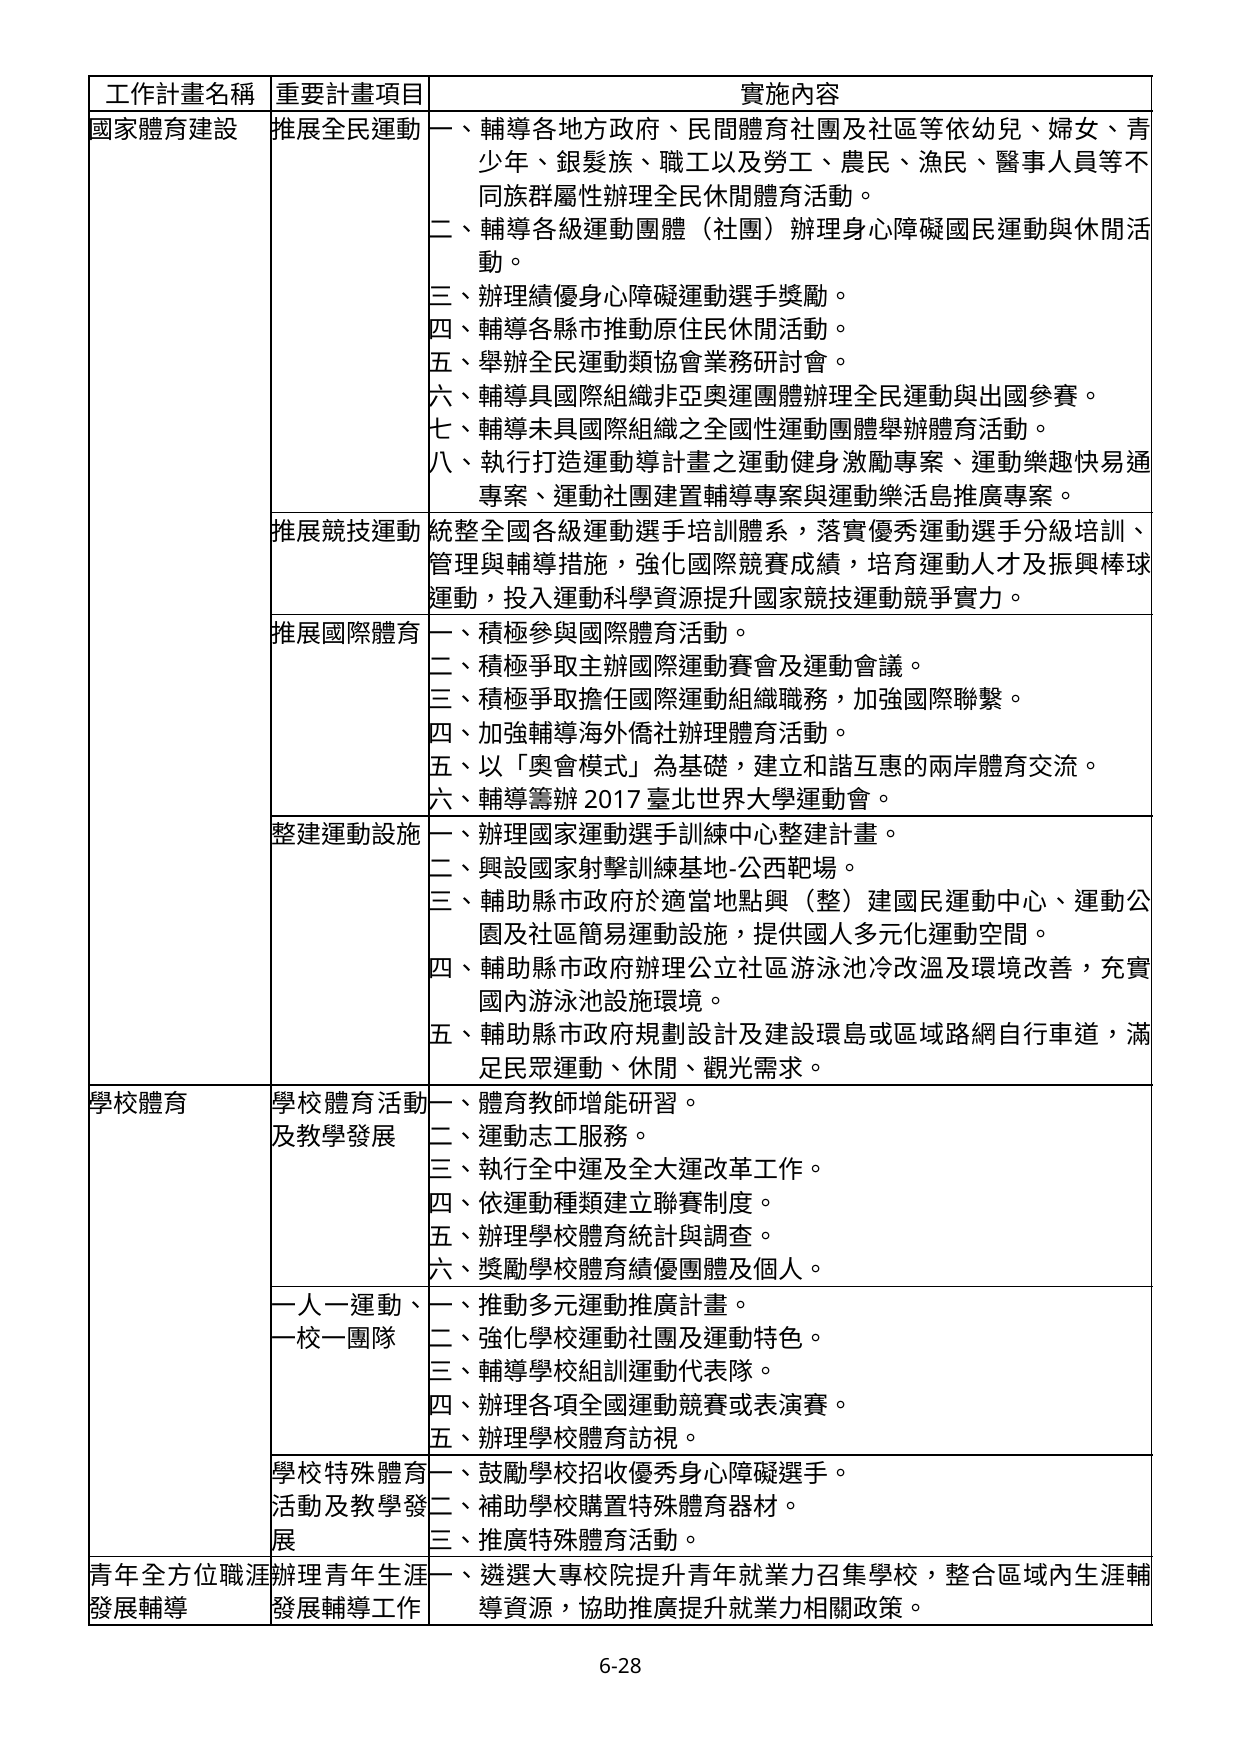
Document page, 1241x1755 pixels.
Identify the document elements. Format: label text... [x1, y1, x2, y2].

table_cell 推展國際體育 [272, 615, 428, 815]
table_cell 推展競技運動 [272, 513, 428, 614]
table_cell 學校體育 [90, 1086, 270, 1556]
table_cell 一、體育教師增能研習。 二、運動志工服務。 三、執行全中運及全大運改革工作。 四、依運動種類建立聯賽制度。 五、辦理學校體育統計與調查。 六、獎勵學校體育績優團體及個人。 [430, 1086, 1151, 1286]
table_cell 學校特殊體育活動及教學發展 [272, 1456, 428, 1556]
table_cell 國家體育建設 [90, 112, 270, 1084]
table_cell 一、推動多元運動推廣計畫。 二、強化學校運動社團及運動特色。 三、輔導學校組訓運動代表隊。 四、辦理各項全國運動競賽或表演賽。 五、辦理學校體育訪視。 [430, 1287, 1151, 1454]
table_cell 青年全方位職涯發展輔導 [90, 1557, 270, 1624]
table_cell 一、輔導各地方政府、民間體育社團及社區等依幼兒、婦女、青少年、銀髮族、職工以及勞工、農民、漁民、醫事人員等不同族群屬性辦理全民休閒體育活動。 二、輔導各級運動團體（社團）辦理身心障礙國民運動與休閒活動。 三、辦理績優身心障礙運動選手獎勵。 四、輔導各縣市推動原住民休閒活動。 五、舉辦全民運動類協會業務研討會。 六、輔導具國際組織非亞奧運團體辦理全民運動與出國參賽。 七、輔導未具國際組織之全國性運動團體舉辦體育活動。 八、執行打造運動導計畫之運動健身激勵專案、運動樂趣快易通專案、運動社團建置輔導專案與運動樂活島推廣專案。 [430, 112, 1151, 512]
table_cell 學校體育活動及教學發展 [272, 1086, 428, 1286]
table_header 工作計畫名稱 [90, 77, 270, 110]
table_cell 一、積極參與國際體育活動。 二、積極爭取主辦國際運動賽會及運動會議。 三、積極爭取擔任國際運動組織職務，加強國際聯繫。 四、加強輔導海外僑社辦理體育活動。 五、以「奧會模式」為基礎，建立和諧互惠的兩岸體育交流。 六、輔導籌辦2017臺北世界大學運動會。 [430, 615, 1151, 815]
table_cell 一人一運動、一校一團隊 [272, 1287, 428, 1454]
table_cell 推展全民運動 [272, 112, 428, 512]
table_cell 辦理青年生涯發展輔導工作 [272, 1557, 428, 1624]
table_cell 一、遴選大專校院提升青年就業力召集學校，整合區域內生涯輔導資源，協助推廣提升就業力相關政策。 [430, 1557, 1151, 1624]
table_header 實施內容 [430, 77, 1151, 110]
table_cell 一、鼓勵學校招收優秀身心障礙選手。 二、補助學校購置特殊體育器材。 三、推廣特殊體育活動。 [430, 1456, 1151, 1556]
table_cell 一、辦理國家運動選手訓練中心整建計畫。 二、興設國家射擊訓練基地-公西靶場。 三、輔助縣市政府於適當地點興（整）建國民運動中心、運動公園及社區簡易運動設施，提供國人多元化運動空間。 四、輔助縣市政府辦理公立社區游泳池冷改溫及環境改善，充實國內游泳池設施環境。 五、輔助縣市政府規劃設計及建設環島或區域路網自行車道，滿足民眾運動、休閒、觀光需求。 [430, 817, 1151, 1084]
table_cell 統整全國各級運動選手培訓體系，落實優秀運動選手分級培訓、管理與輔導措施，強化國際競賽成績，培育運動人才及振興棒球運動，投入運動科學資源提升國家競技運動競爭實力。 [430, 513, 1151, 614]
table_cell 整建運動設施 [272, 817, 428, 1084]
table_header 重要計畫項目 [272, 77, 428, 110]
